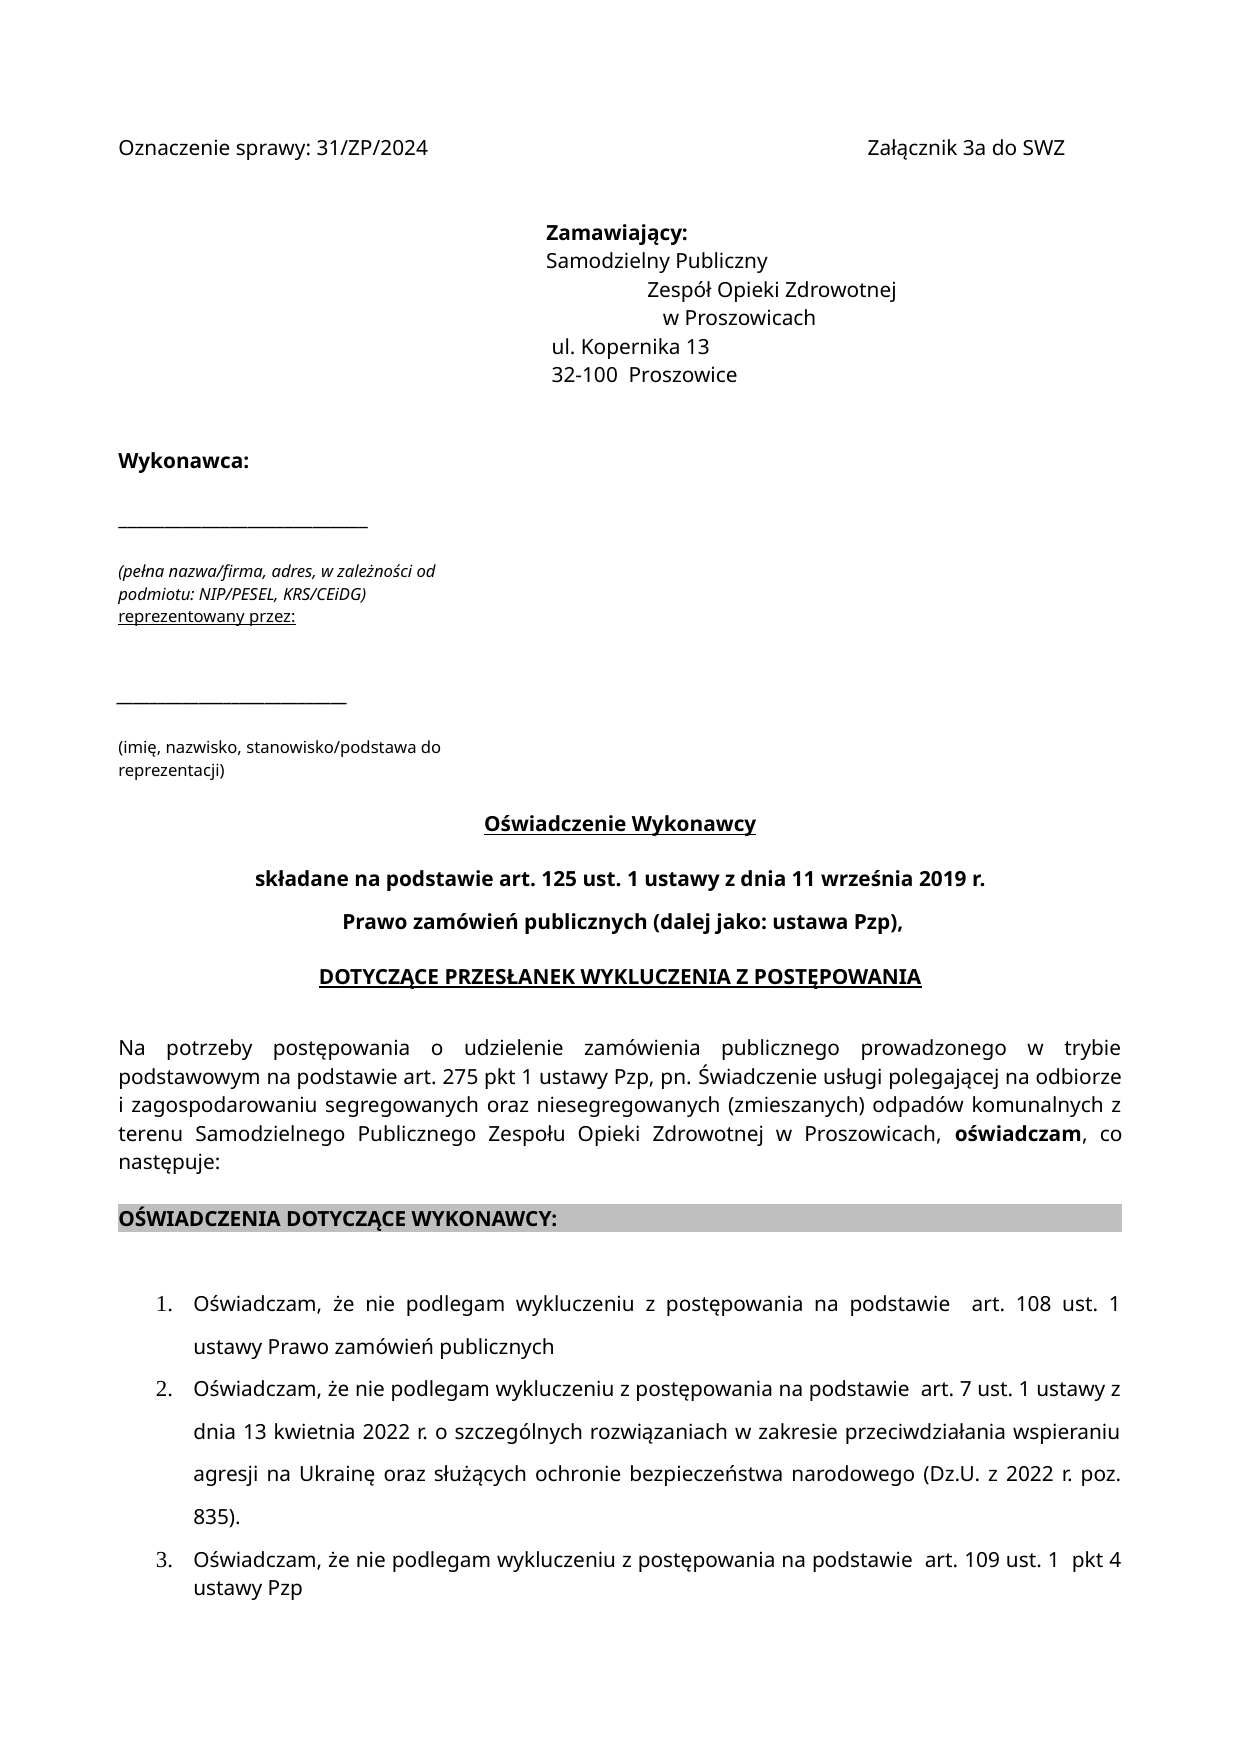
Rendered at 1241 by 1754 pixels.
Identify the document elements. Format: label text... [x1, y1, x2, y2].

text Zespół Opieki Zdrowotnej w Proszowicach [118, 275, 1122, 332]
text Prawo zamówień publicznych (dalej jako: ustawa Pzp), [118, 907, 1122, 936]
text Zamawiający: [118, 218, 1122, 247]
text Na potrzeby postępowania o udzielenie zamówienia publicznego prowadzonego w trybie podstawowym na podstawie art. 275 pkt 1 ustawy Pzp, pn. Świadczenie usługi polegającej na odbiorze i zagospodarowaniu segregowanych oraz niesegregowanych (zmieszanych) odpadów komunalnych z terenu Samodzielnego Publicznego Zespołu Opieki Zdrowotnej w Proszowicach, oświadczam, co następuje: [118, 1033, 1122, 1176]
text Oświadczenie Wykonawcy [118, 809, 1122, 838]
text Wykonawca: [118, 446, 1122, 474]
text OŚWIADCZENIA DOTYCZĄCE WYKONAWCY: [118, 1204, 1122, 1232]
text ul. Kopernika 13 [118, 332, 1122, 360]
text Oznaczenie sprawy: 31/ZP/2024 Załącznik 3a do SWZ [118, 133, 1122, 161]
text 32-100 Proszowice [118, 360, 1122, 389]
text składane na podstawie art. 125 ust. 1 ustawy z dnia 11 września 2019 r. [118, 864, 1122, 893]
list Oświadczam, że nie podlegam wykluczeniu z postępowania na podstawie art. 7 ust. 1 ustawy z dnia 13 kwietnia 2022 r. o szczególnych rozwiązaniach w zakresie przeciwdziałania wspieraniu agresji na Ukrainę oraz służących ochronie bezpieczeństwa narodowego (Dz.U. z 2022 r. poz. 835). [156, 1374, 1122, 1531]
text DOTYCZĄCE PRZESŁANEK WYKLUCZENIA Z POSTĘPOWANIA [118, 962, 1122, 991]
text (pełna nazwa/firma, adres, w zależności od podmiotu: NIP/PESEL, KRS/CEiDG) [118, 559, 502, 605]
list Oświadczam, że nie podlegam wykluczeniu z postępowania na podstawie art. 108 ust. 1 ustawy Prawo zamówień publicznych [156, 1289, 1122, 1360]
text ____________________________ [118, 679, 502, 707]
text reprezentowany przez: [118, 605, 1122, 628]
text (imię, nazwisko, stanowisko/podstawa do reprezentacji) [118, 736, 502, 781]
text ___________________________ [118, 503, 502, 531]
list Oświadczam, że nie podlegam wykluczeniu z postępowania na podstawie art. 109 ust. 1 pkt 4 ustawy Pzp [156, 1545, 1122, 1602]
text Samodzielny Publiczny [118, 247, 1122, 275]
